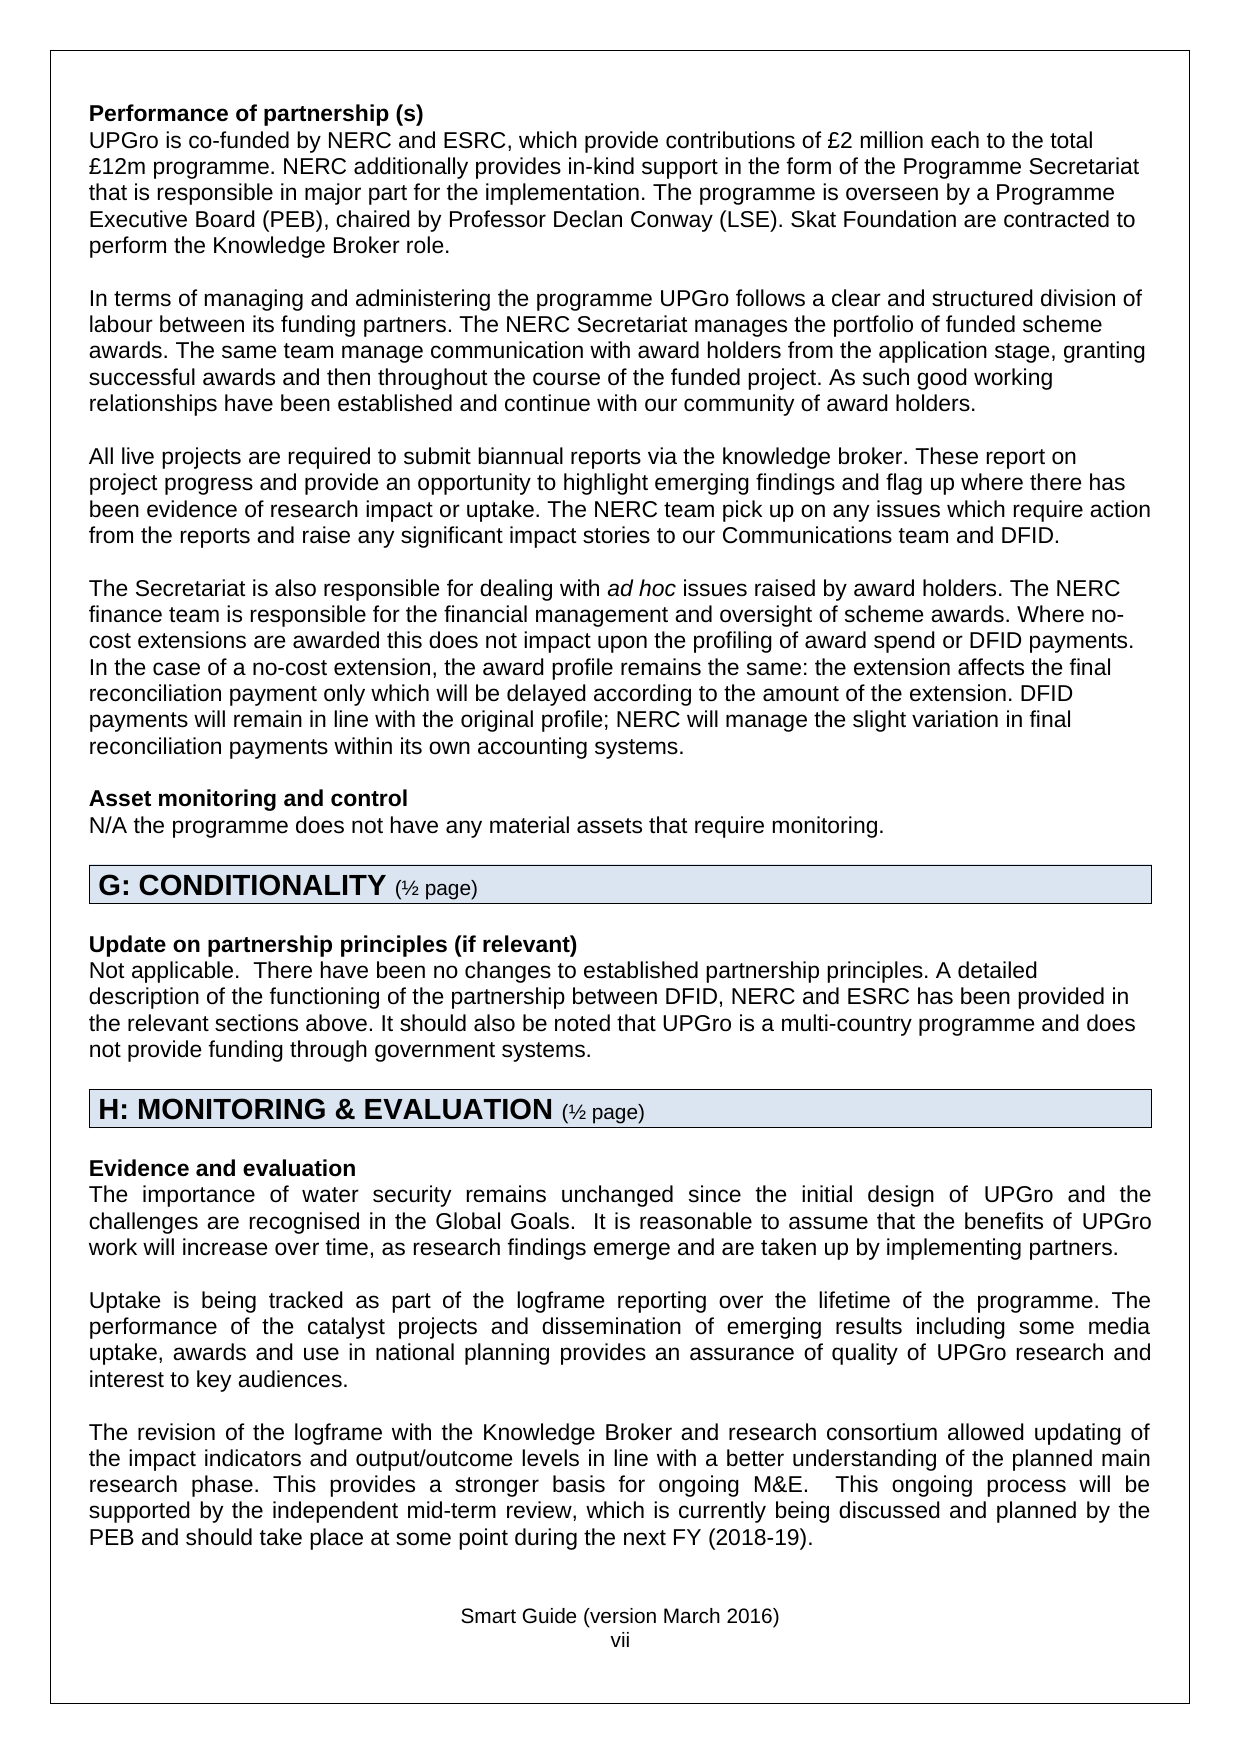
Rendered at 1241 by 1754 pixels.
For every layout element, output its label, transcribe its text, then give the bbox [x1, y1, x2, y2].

text G: CONDITIONALITY (½ page) [90, 866, 1151, 903]
text Evidence and evaluation [89, 1155, 1152, 1181]
text N/A the programme does not have any material assets that require monitoring. [89, 812, 1152, 838]
text Asset monitoring and control [89, 785, 1152, 812]
text H: MONITORING & EVALUATION (½ page) [90, 1090, 1151, 1127]
text The revision of the logframe with the Knowledge Broker and research consortium allowed updating of the impact indicators and output/outcome levels in line with a better understanding of the planned main research phase. This provides a stronger basis for ongoing M&E. This ongoing process will be supported by the independent mid-term review, which is currently being discussed and planned by the PEB and should take place at some point during the next FY (2018-19). [89, 1418, 1152, 1550]
text The Secretariat is also responsible for dealing with ad hoc issues raised by award holders. The NERC finance team is responsible for the financial management and oversight of scheme awards. Where no-cost extensions are awarded this does not impact upon the profiling of award spend or DFID payments. In the case of a no-cost extension, the award profile remains the same: the extension affects the final reconciliation payment only which will be delayed according to the amount of the extension. DFID payments will remain in line with the original profile; NERC will manage the slight variation in final reconciliation payments within its own accounting systems. [89, 574, 1152, 759]
text The importance of water security remains unchanged since the initial design of UPGro and the challenges are recognised in the Global Goals. It is reasonable to assume that the benefits of UPGro work will increase over time, as research findings emerge and are taken up by implementing partners. [89, 1181, 1152, 1260]
text UPGro is co-funded by NERC and ESRC, which provide contributions of £2 million each to the total £12m programme. NERC additionally provides in-kind support in the form of the Programme Secretariat that is responsible in major part for the implementation. The programme is overseen by a Programme Executive Board (PEB), chaired by Professor Declan Conway (LSE). Skat Foundation are contracted to perform the Knowledge Broker role. [89, 127, 1152, 258]
text Uptake is being tracked as part of the logframe reporting over the lifetime of the programme. The performance of the catalyst projects and dissemination of emerging results including some media uptake, awards and use in national planning provides an assurance of quality of UPGro research and interest to key audiences. [89, 1287, 1152, 1392]
text Not applicable. There have been no changes to established partnership principles. A detailed description of the functioning of the partnership between DFID, NERC and ESRC has been provided in the relevant sections above. It should also be noted that UPGro is a multi-country programme and does not provide funding through government systems. [89, 957, 1152, 1062]
text Update on partnership principles (if relevant) [89, 931, 1152, 957]
text In terms of managing and administering the programme UPGro follows a clear and structured division of labour between its funding partners. The NERC Secretariat manages the portfolio of funded scheme awards. The same team manage communication with award holders from the application stage, granting successful awards and then throughout the course of the funded project. As such good working relationships have been established and continue with our community of award holders. [89, 285, 1152, 416]
text Performance of partnership (s) [89, 100, 1152, 127]
text All live projects are required to submit biannual reports via the knowledge broker. These report on project progress and provide an opportunity to highlight emerging findings and flag up where there has been evidence of research impact or uptake. The NERC team pick up on any issues which require action from the reports and raise any significant impact stories to our Communications team and DFID. [89, 443, 1152, 548]
